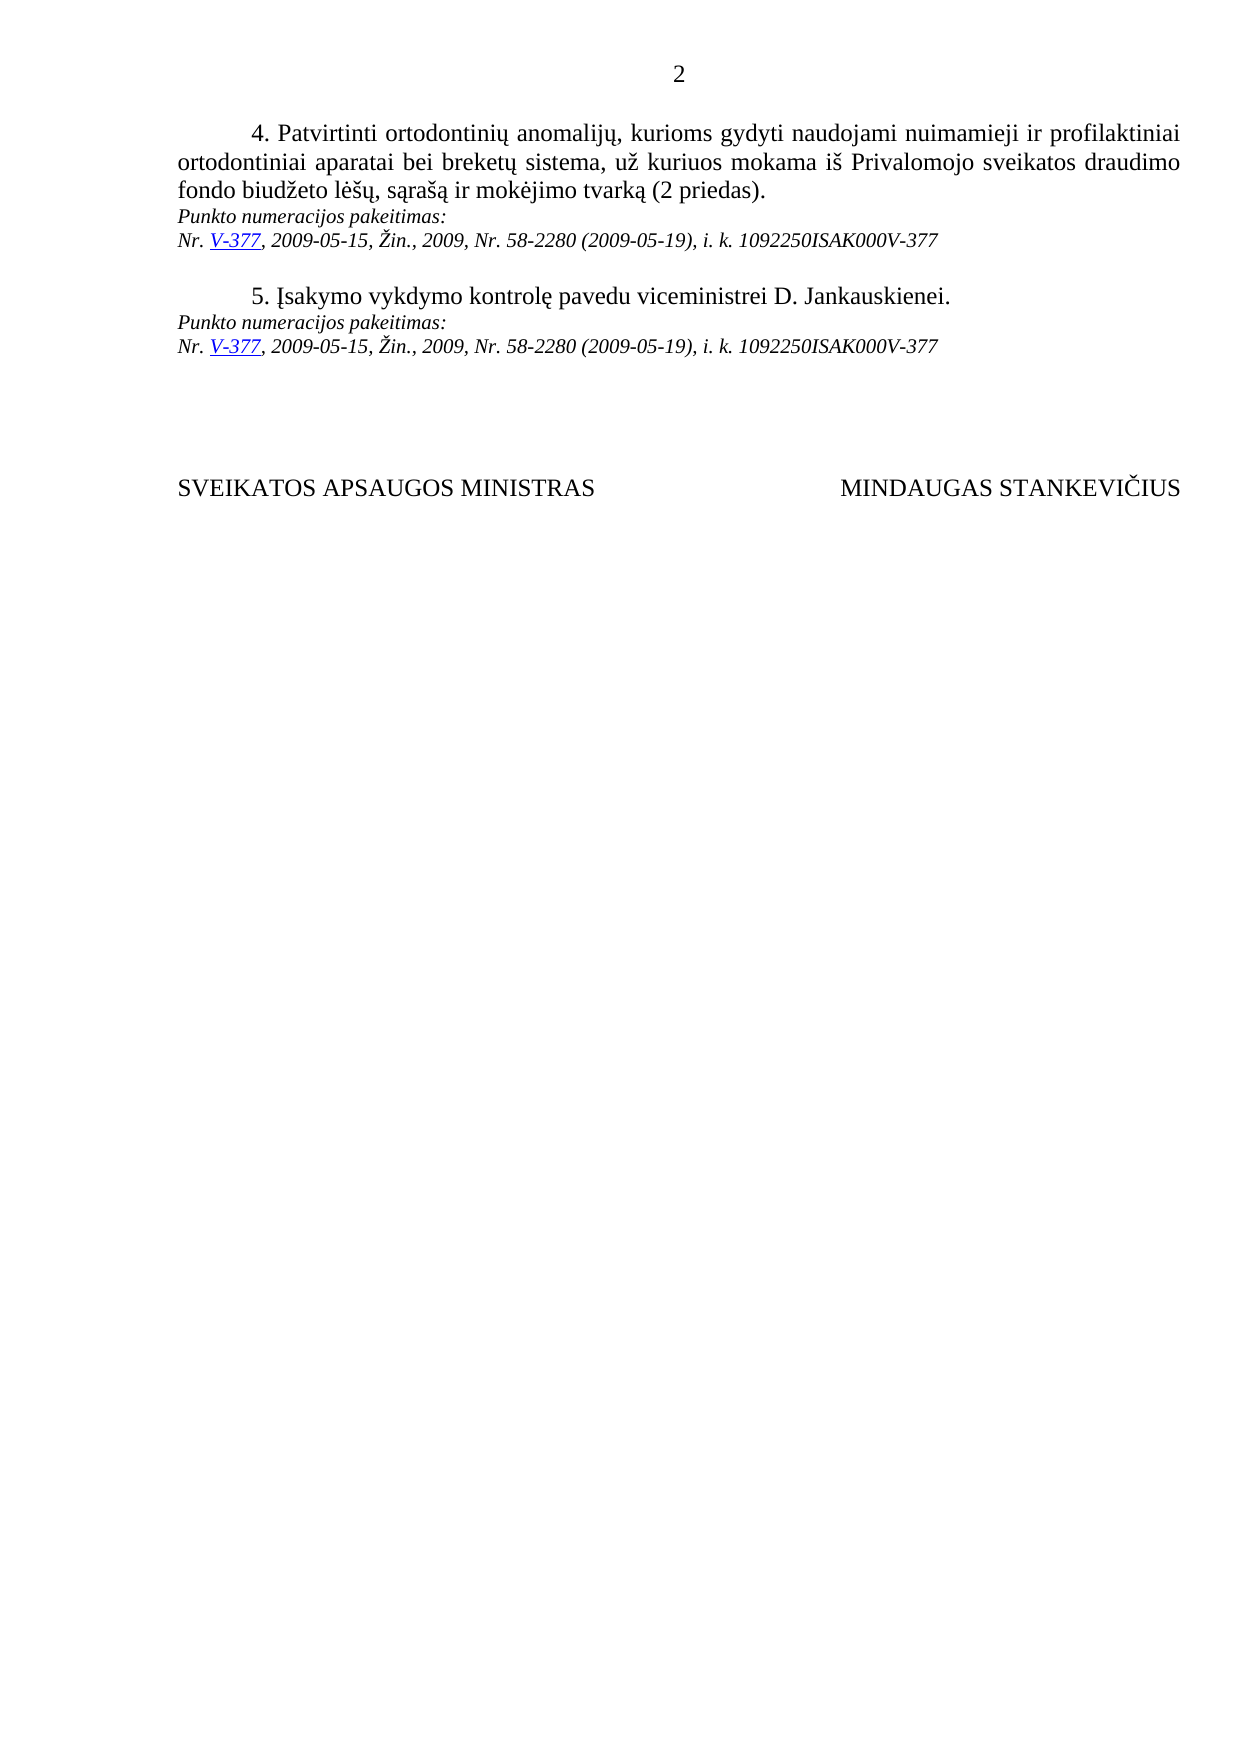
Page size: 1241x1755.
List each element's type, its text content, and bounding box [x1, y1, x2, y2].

text Nr. V-377, 2009-05-15, Žin., 2009, Nr. 58-2280 (2009-05-19), i. k. 1092250ISAK000V-377 [177, 334, 1181, 358]
text SVEIKATOS APSAUGOS MINISTRAS MINDAUGAS STANKEVIČIUS [177, 473, 1181, 502]
text Punkto numeracijos pakeitimas: [177, 310, 1181, 334]
text Nr. V-377, 2009-05-15, Žin., 2009, Nr. 58-2280 (2009-05-19), i. k. 1092250ISAK000V-377 [177, 228, 1181, 252]
text 5. Įsakymo vykdymo kontrolę pavedu viceministrei D. Jankauskienei. [177, 281, 1181, 310]
text 4. Patvirtinti ortodontinių anomalijų, kurioms gydyti naudojami nuimamieji ir profilaktiniai ortodontiniai aparatai bei breketų sistema, už kuriuos mokama iš Privalomojo sveikatos draudimo fondo biudžeto lėšų, sąrašą ir mokėjimo tvarką (2 priedas). [177, 118, 1181, 204]
text Punkto numeracijos pakeitimas: [177, 204, 1181, 228]
